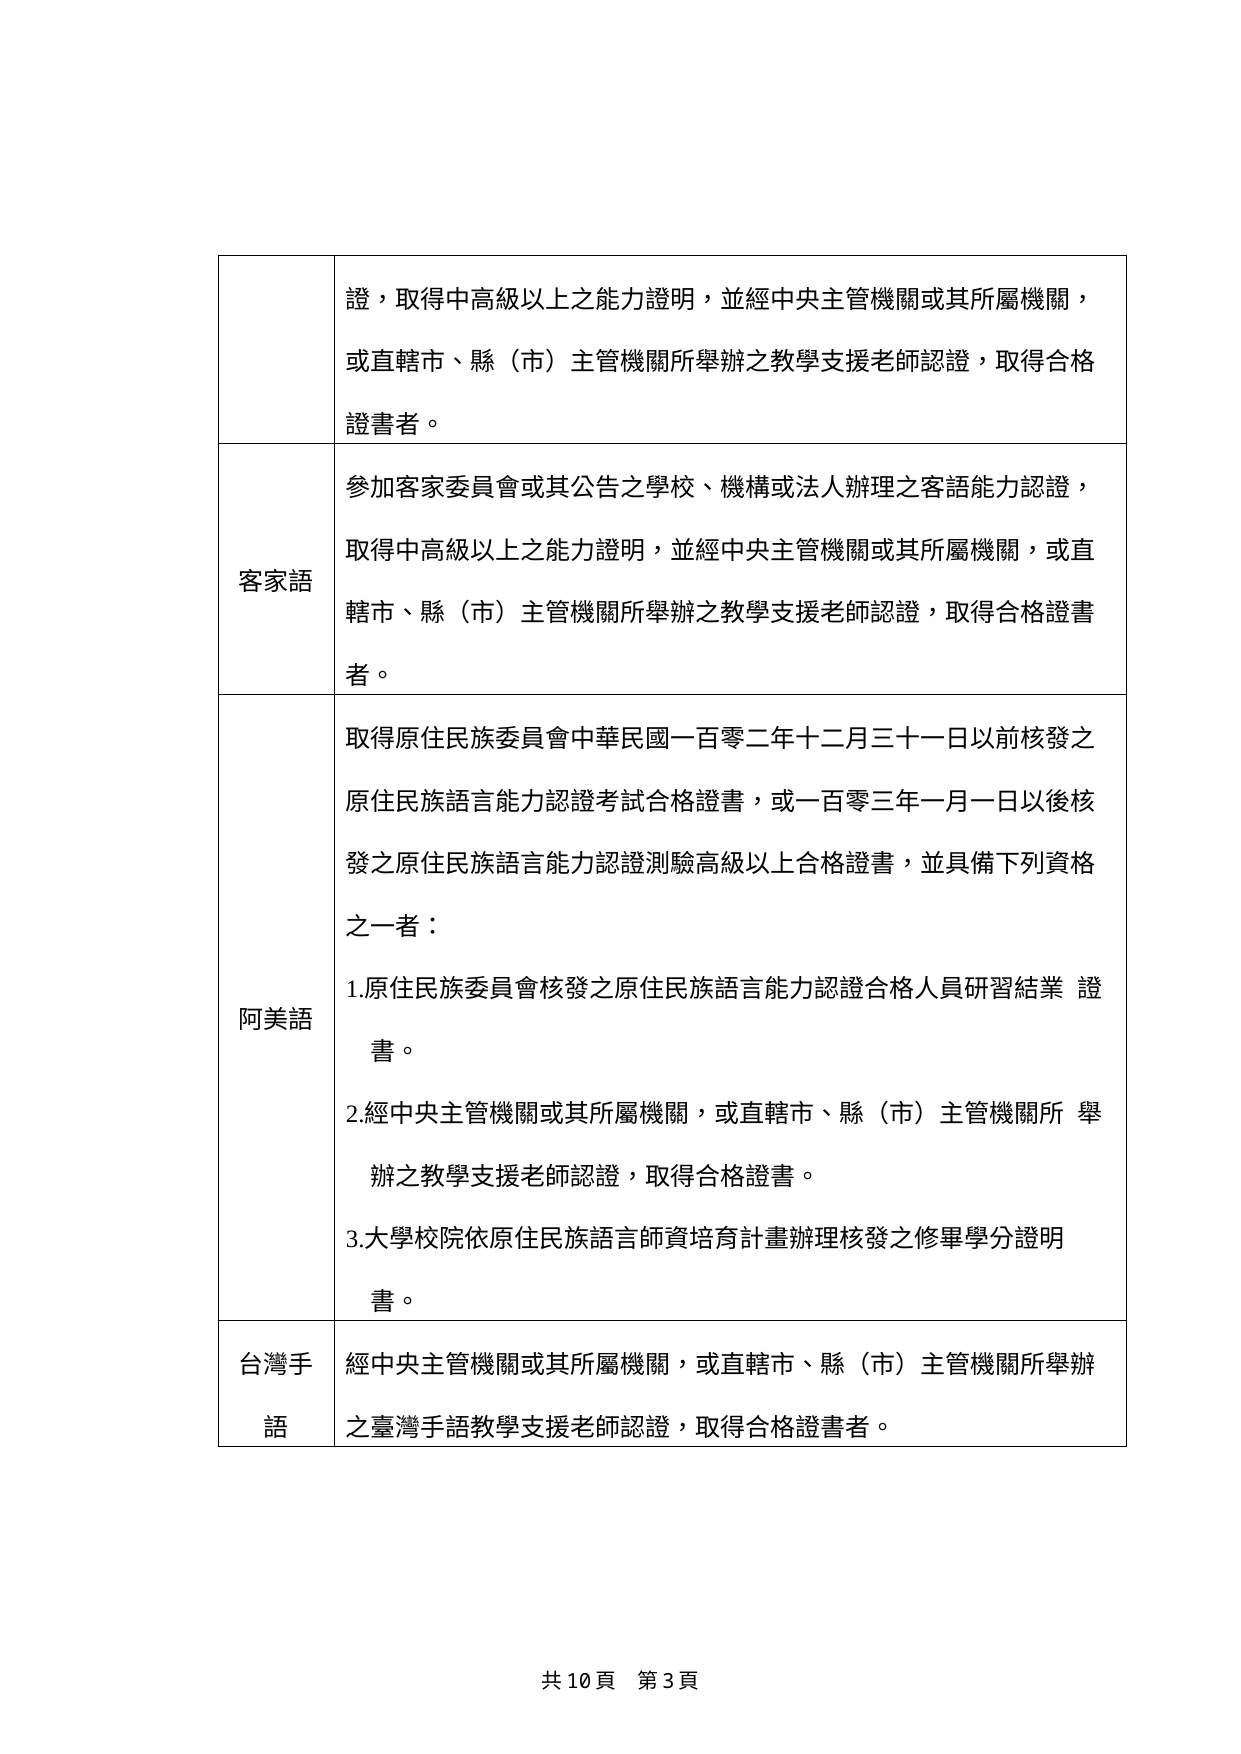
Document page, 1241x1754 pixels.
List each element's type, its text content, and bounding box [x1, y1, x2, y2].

table_cell 阿美語 [219, 695, 334, 1320]
table_cell 取得原住民族委員會中華民國一百零二年十二月三十一日以前核發之原住民族語言能力認證考試合格證書，或一百零三年一月一日以後核發之原住民族語言能力認證測驗高級以上合格證書，並具備下列資格之一者： 1.原住民族委員會核發之原住民族語言能力認證合格人員研習結業 證書。 2.經中央主管機關或其所屬機關，或直轄市、縣（市）主管機關所 舉辦之教學支援老師認證，取得合格證書。 3.大學校院依原住民族語言師資培育計畫辦理核發之修畢學分證明 書。 [335, 695, 1126, 1320]
table_cell 參加客家委員會或其公告之學校、機構或法人辦理之客語能力認證，取得中高級以上之能力證明，並經中央主管機關或其所屬機關，或直轄市、縣（市）主管機關所舉辦之教學支援老師認證，取得合格證書者。 [335, 444, 1126, 694]
table_cell [219, 256, 334, 443]
table_cell 證，取得中高級以上之能力證明，並經中央主管機關或其所屬機關，或直轄市、縣（市）主管機關所舉辦之教學支援老師認證，取得合格證書者。 [335, 256, 1126, 443]
table_cell 經中央主管機關或其所屬機關，或直轄市、縣（市）主管機關所舉辦之臺灣手語教學支援老師認證，取得合格證書者。 [335, 1321, 1126, 1446]
table_cell 台灣手語 [219, 1321, 334, 1446]
table_cell 客家語 [219, 444, 334, 694]
